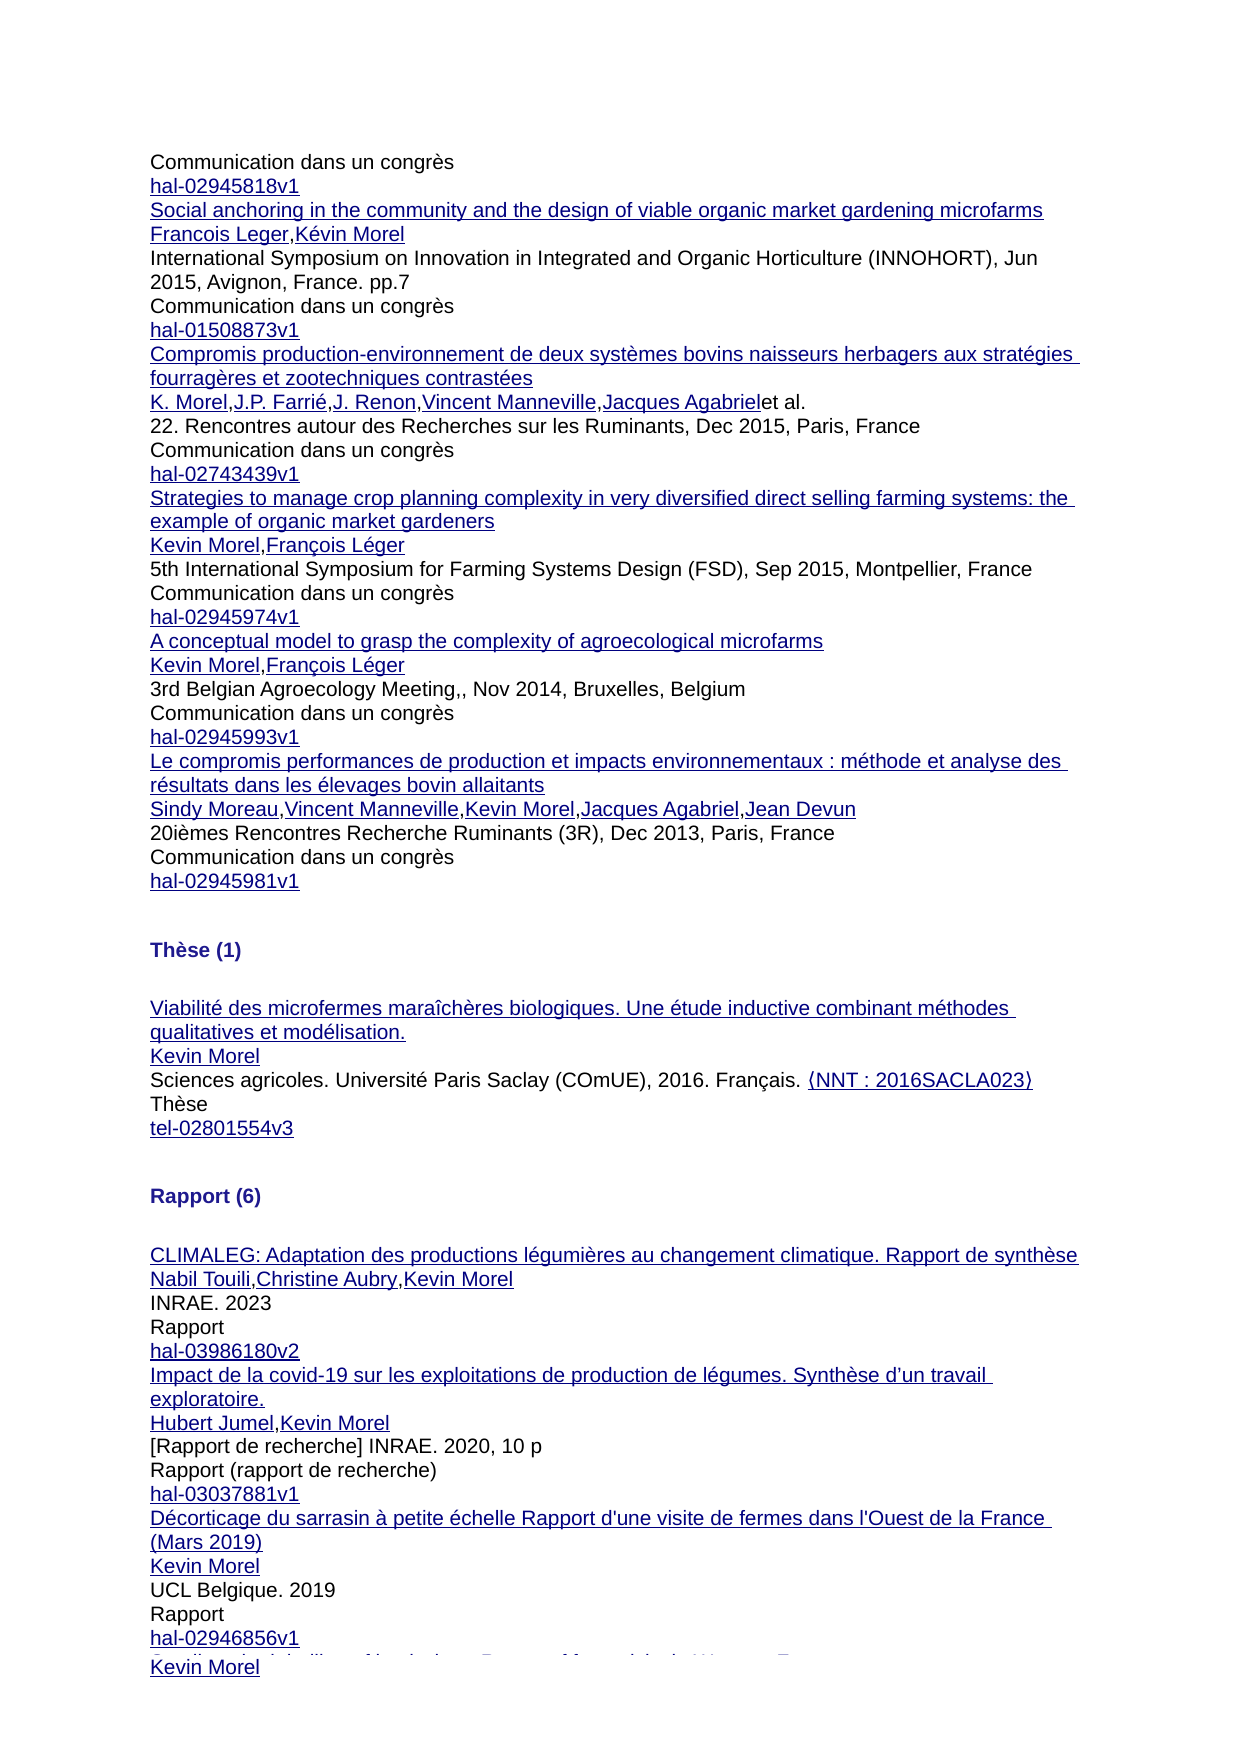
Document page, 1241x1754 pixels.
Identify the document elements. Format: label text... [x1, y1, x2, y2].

table_header CLIMALEG: Adaptation des productions légumières au changement climatique. Rapport de synthèse Nabil Touili,Christine Aubry,Kevin Morel INRAE. 2023 Rapport hal-03986180v2 [150, 1243, 1090, 1362]
table_cell Strategies to manage crop planning complexity in very diversified direct selling farming systems: the example of organic market gardeners Kevin Morel,François Léger 5th International Symposium for Farming Systems Design (FSD), Sep 2015, Montpellier, France Communication dans un congrès hal-02945974v1 [150, 485, 1090, 629]
table_cell Small-scale dehulling of buckwheat Report of farm visits in Western France Kevin Morel UCL Belgique. 2019 Rapport hal-02946860v1 [150, 1650, 1090, 1679]
table_cell Compromis production-environnement de deux systèmes bovins naisseurs herbagers aux stratégies fourragères et zootechniques contrastées K. Morel,J.P. Farrié,J. Renon,Vincent Manneville,Jacques Agabrielet al. 22. Rencontres autour des Recherches sur les Ruminants, Dec 2015, Paris, France Communication dans un congrès hal-02743439v1 [150, 342, 1090, 485]
table_header Viabilité des microfermes maraîchères biologiques. Une étude inductive combinant méthodes qualitatives et modélisation. Kevin Morel Sciences agricoles. Université Paris Saclay (COmUE), 2016. Français. ⟨NNT : 2016SACLA023⟩ Thèse tel-02801554v3 [150, 996, 1090, 1139]
subtitle Thèse (1) [150, 937, 1090, 961]
subtitle Rapport (6) [150, 1184, 1090, 1208]
table_cell Le compromis performances de production et impacts environnementaux : méthode et analyse des résultats dans les élevages bovin allaitants Sindy Moreau,Vincent Manneville,Kevin Morel,Jacques Agabriel,Jean Devun 20ièmes Rencontres Recherche Ruminants (3R), Dec 2013, Paris, France Communication dans un congrès hal-02945981v1 [150, 749, 1090, 893]
table_cell Impact de la covid-19 sur les exploitations de production de légumes. Synthèse d’un travail exploratoire. Hubert Jumel,Kevin Morel [Rapport de recherche] INRAE. 2020, 10 p Rapport (rapport de recherche) hal-03037881v1 [150, 1363, 1090, 1506]
table_cell Social anchoring in the community and the design of viable organic market gardening microfarms Francois Leger,Kévin Morel International Symposium on Innovation in Integrated and Organic Horticulture (INNOHORT), Jun 2015, Avignon, France. pp.7 Communication dans un congrès hal-01508873v1 [150, 198, 1090, 342]
table_cell Décorticage du sarrasin à petite échelle Rapport d'une visite de fermes dans l'Ouest de la France (Mars 2019) Kevin Morel UCL Belgique. 2019 Rapport hal-02946856v1 [150, 1506, 1090, 1650]
table_cell Communication dans un congrès hal-02945818v1 [150, 150, 1090, 198]
table_cell A conceptual model to grasp the complexity of agroecological microfarms Kevin Morel,François Léger 3rd Belgian Agroecology Meeting,, Nov 2014, Bruxelles, Belgium Communication dans un congrès hal-02945993v1 [150, 629, 1090, 749]
